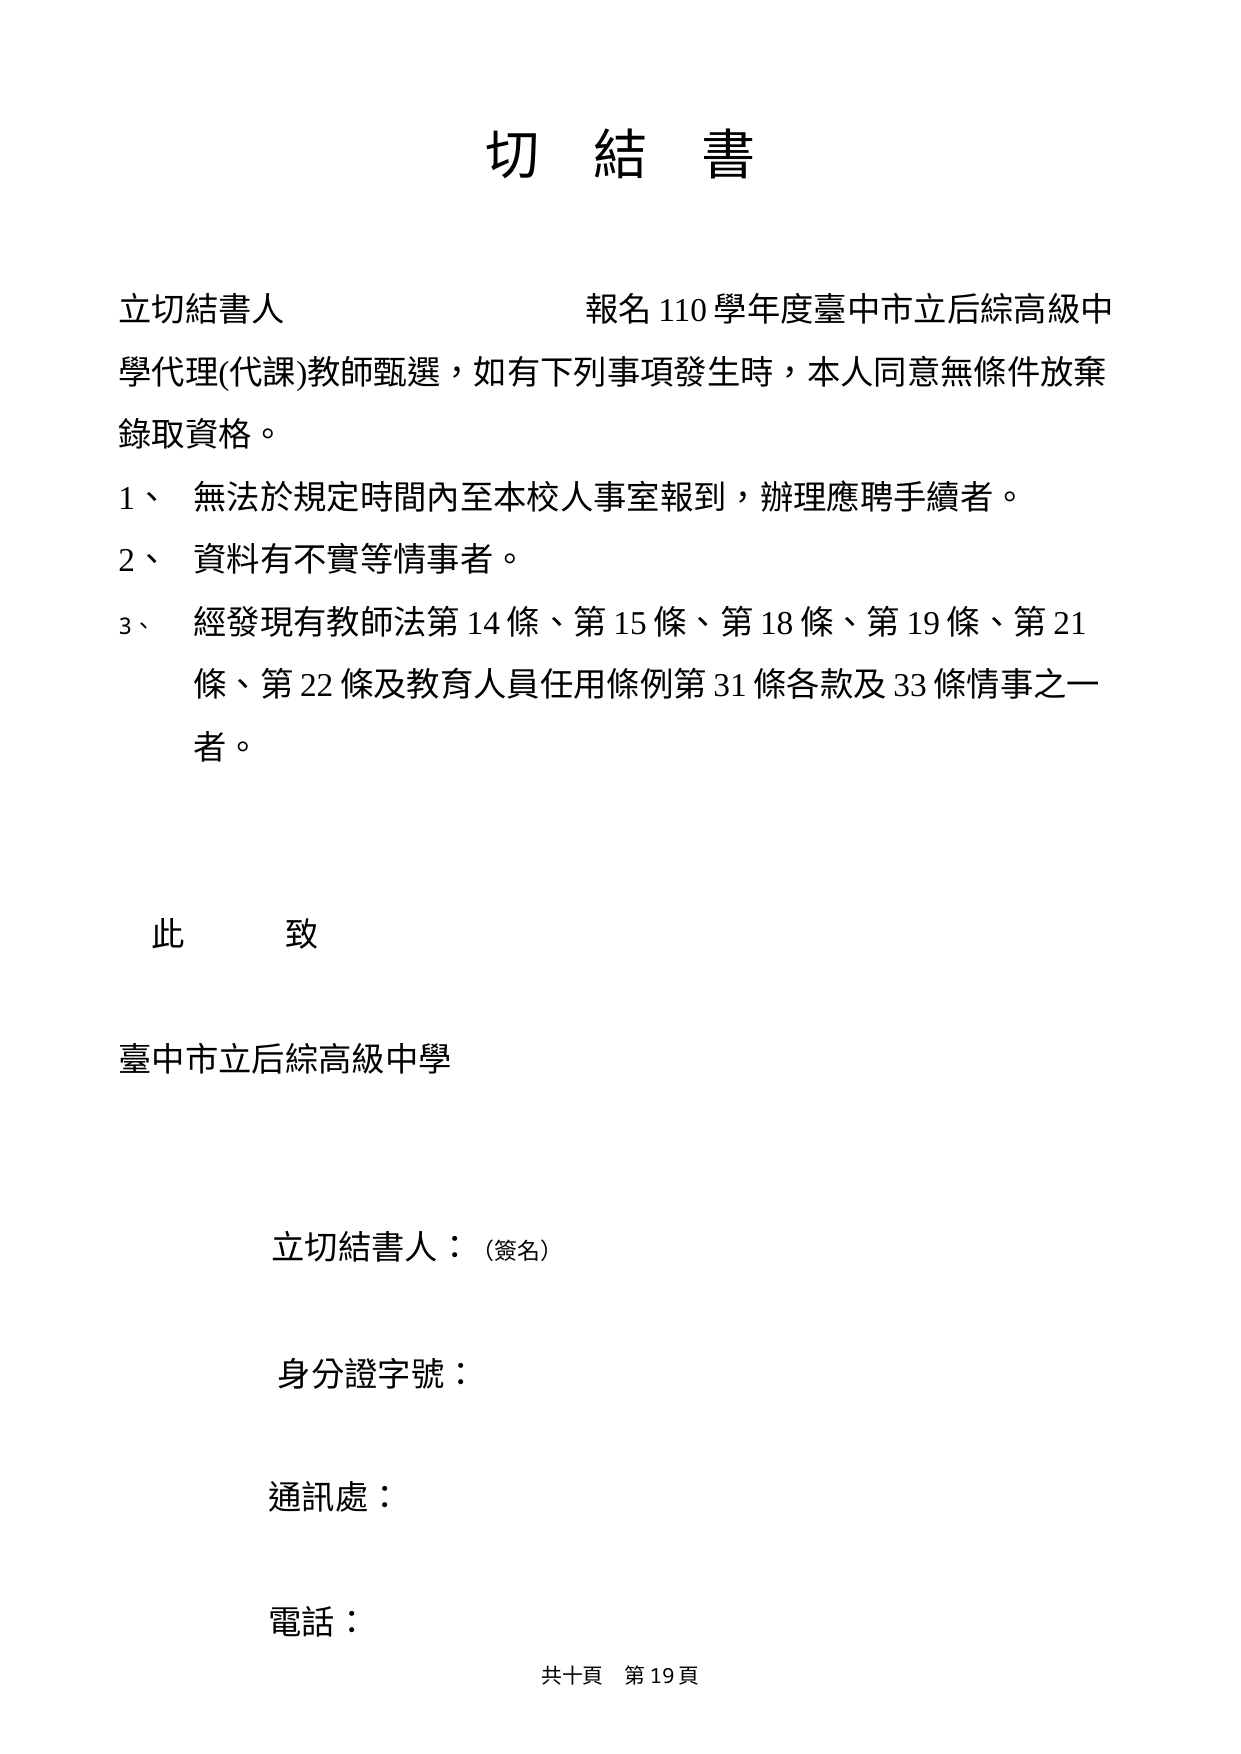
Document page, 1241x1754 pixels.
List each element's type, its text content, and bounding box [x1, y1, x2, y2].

text 電話： [118, 1578, 1122, 1641]
text 此 致 [118, 891, 1122, 953]
text 立切結書人：（簽名） [118, 1203, 1122, 1266]
text 身分證字號： [118, 1328, 1122, 1391]
list 經發現有教師法第14條、第15條、第18條、第19條、第21條、第22條及教育人員任用條例第31條各款及33條情事之一者。 [118, 578, 1122, 766]
list 無法於規定時間內至本校人事室報到，辦理應聘手續者。 [118, 453, 1122, 516]
text 通訊處： [118, 1453, 1122, 1516]
list 資料有不實等情事者。 [118, 516, 1122, 578]
text 立切結書人 報名110學年度臺中市立后綜高級中學代理(代課)教師甄選，如有下列事項發生時，本人同意無條件放棄錄取資格。 [118, 266, 1122, 453]
text 臺中市立后綜高級中學 [118, 1016, 1122, 1078]
text 切 結 書 [118, 78, 1122, 203]
